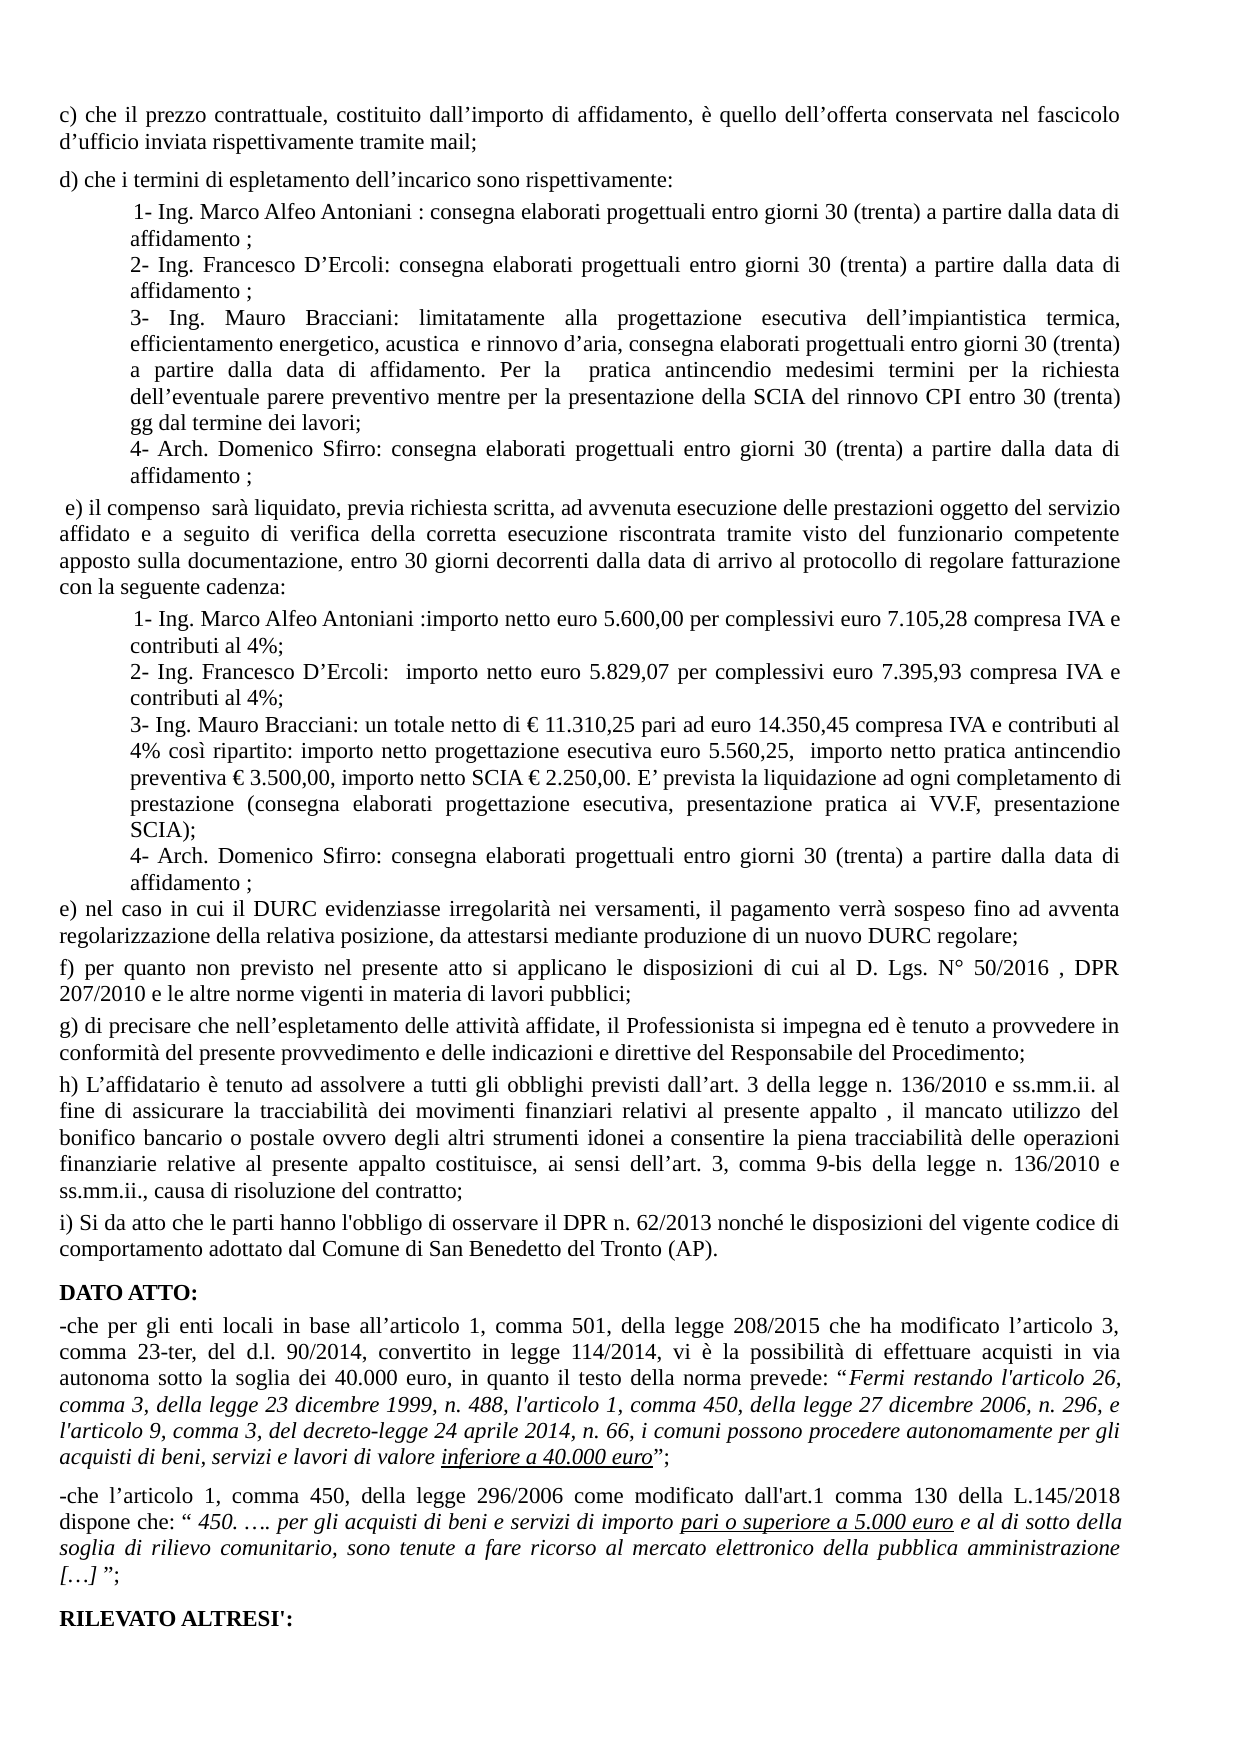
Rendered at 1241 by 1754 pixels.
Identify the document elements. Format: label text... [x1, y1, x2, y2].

text 3- Ing. Mauro Bracciani: un totale netto di € 11.310,25 pari ad euro 14.350,45 compresa IVA e contributi al 4% così ripartito: importo netto progettazione esecutiva euro 5.560,25, importo netto pratica antincendio preventiva € 3.500,00, importo netto SCIA € 2.250,00. E’ prevista la liquidazione ad ogni completamento di prestazione (consegna elaborati progettazione esecutiva, presentazione pratica ai VV.F, presentazione SCIA); [130, 711, 1122, 843]
text DATO ATTO: [59, 1279, 1122, 1306]
text i) Si da atto che le parti hanno l'obbligo di osservare il DPR n. 62/2013 nonché le disposizioni del vigente codice di comportamento adottato dal Comune di San Benedetto del Tronto (AP). [59, 1209, 1122, 1262]
text 2- Ing. Francesco D’Ercoli: consegna elaborati progettuali entro giorni 30 (trenta) a partire dalla data di affidamento ; [130, 251, 1122, 304]
text e) il compenso sarà liquidato, previa richiesta scritta, ad avvenuta esecuzione delle prestazioni oggetto del servizio affidato e a seguito di verifica della corretta esecuzione riscontrata tramite visto del funzionario competente apposto sulla documentazione, entro 30 giorni decorrenti dalla data di arrivo al protocollo di regolare fatturazione con la seguente cadenza: [59, 494, 1122, 599]
text 3- Ing. Mauro Bracciani: limitatamente alla progettazione esecutiva dell’impiantistica termica, efficientamento energetico, acustica e rinnovo d’aria, consegna elaborati progettuali entro giorni 30 (trenta) a partire dalla data di affidamento. Per la pratica antincendio medesimi termini per la richiesta dell’eventuale parere preventivo mentre per la presentazione della SCIA del rinnovo CPI entro 30 (trenta) gg dal termine dei lavori; [130, 304, 1122, 435]
text RILEVATO ALTRESI': [59, 1605, 1122, 1631]
text 1- Ing. Marco Alfeo Antoniani :importo netto euro 5.600,00 per complessivi euro 7.105,28 compresa IVA e contributi al 4%; [130, 605, 1122, 658]
text 4- Arch. Domenico Sfirro: consegna elaborati progettuali entro giorni 30 (trenta) a partire dalla data di affidamento ; [130, 435, 1122, 488]
text 1- Ing. Marco Alfeo Antoniani : consegna elaborati progettuali entro giorni 30 (trenta) a partire dalla data di affidamento ; [130, 198, 1122, 251]
text 4- Arch. Domenico Sfirro: consegna elaborati progettuali entro giorni 30 (trenta) a partire dalla data di affidamento ; [130, 843, 1122, 895]
text e) nel caso in cui il DURC evidenziasse irregolarità nei versamenti, il pagamento verrà sospeso fino ad avventa regolarizzazione della relativa posizione, da attestarsi mediante produzione di un nuovo DURC regolare; [59, 895, 1122, 948]
text d) che i termini di espletamento dell’incarico sono rispettivamente: [59, 166, 1122, 192]
text 2- Ing. Francesco D’Ercoli: importo netto euro 5.829,07 per complessivi euro 7.395,93 compresa IVA e contributi al 4%; [130, 658, 1122, 711]
text f) per quanto non previsto nel presente atto si applicano le disposizioni di cui al D. Lgs. N° 50/2016 , DPR 207/2010 e le altre norme vigenti in materia di lavori pubblici; [59, 954, 1122, 1007]
text g) di precisare che nell’espletamento delle attività affidate, il Professionista si impegna ed è tenuto a provvedere in conformità del presente provvedimento e delle indicazioni e direttive del Responsabile del Procedimento; [59, 1013, 1122, 1065]
text -che l’articolo 1, comma 450, della legge 296/2006 come modificato dall'art.1 comma 130 della L.145/2018 dispone che: “ 450. …. per gli acquisti di beni e servizi di importo pari o superiore a 5.000 euro e al di sotto della soglia di rilievo comunitario, sono tenute a fare ricorso al mercato elettronico della pubblica amministrazione […] ”; [59, 1482, 1122, 1587]
text c) che il prezzo contrattuale, costituito dall’importo di affidamento, è quello dell’offerta conservata nel fascicolo d’ufficio inviata rispettivamente tramite mail; [59, 101, 1122, 154]
text -che per gli enti locali in base all’articolo 1, comma 501, della legge 208/2015 che ha modificato l’articolo 3, comma 23-ter, del d.l. 90/2014, convertito in legge 114/2014, vi è la possibilità di effettuare acquisti in via autonoma sotto la soglia dei 40.000 euro, in quanto il testo della norma prevede: “Fermi restando l'articolo 26, comma 3, della legge 23 dicembre 1999, n. 488, l'articolo 1, comma 450, della legge 27 dicembre 2006, n. 296, e l'articolo 9, comma 3, del decreto-legge 24 aprile 2014, n. 66, i comuni possono procedere autonomamente per gli acquisti di beni, servizi e lavori di valore inferiore a 40.000 euro”; [59, 1312, 1122, 1470]
text h) L’affidatario è tenuto ad assolvere a tutti gli obblighi previsti dall’art. 3 della legge n. 136/2010 e ss.mm.ii. al fine di assicurare la tracciabilità dei movimenti finanziari relativi al presente appalto , il mancato utilizzo del bonifico bancario o postale ovvero degli altri strumenti idonei a consentire la piena tracciabilità delle operazioni finanziarie relative al presente appalto costituisce, ai sensi dell’art. 3, comma 9-bis della legge n. 136/2010 e ss.mm.ii., causa di risoluzione del contratto; [59, 1071, 1122, 1203]
